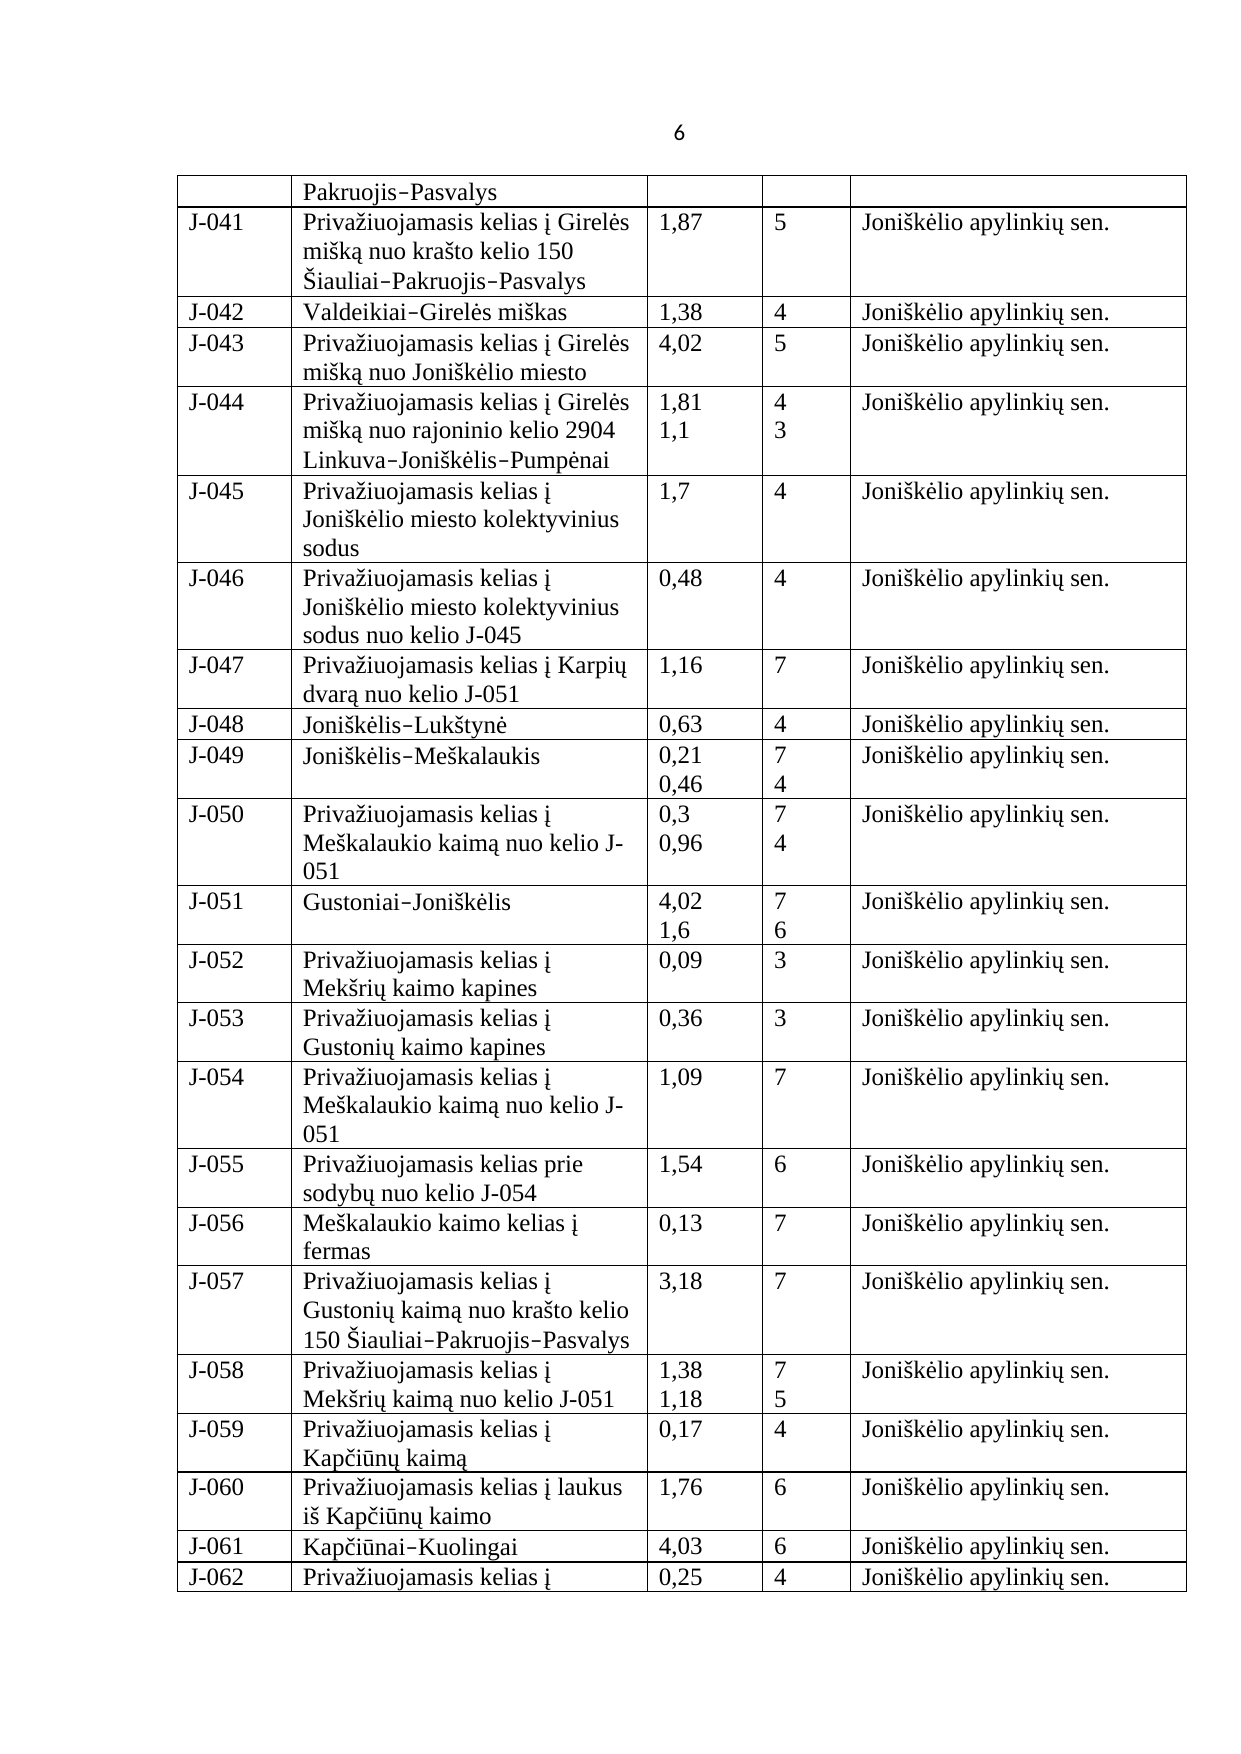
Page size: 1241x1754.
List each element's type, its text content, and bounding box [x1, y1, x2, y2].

table_cell 0,17 [648, 1414, 762, 1471]
table_cell J-059 [178, 1414, 291, 1471]
table_cell 1,87 [648, 208, 762, 296]
table_cell Privažiuojamasis kelias į Girelės mišką nuo krašto kelio 150 Šiauliai–Pakruojis–Pasvalys [292, 208, 647, 296]
table_cell J-056 [178, 1208, 291, 1265]
table_cell Joniškėlis–Lukštynė [292, 709, 647, 739]
table_cell 5 [763, 208, 850, 296]
table_cell Joniškėlio apylinkių sen. [851, 799, 1186, 885]
table_cell J-060 [178, 1473, 291, 1530]
table_cell 0,3 0,96 [648, 799, 762, 885]
table_cell 0,63 [648, 709, 762, 739]
table_cell 4,02 1,6 [648, 886, 762, 944]
table_cell Privažiuojamasis kelias į Gustonių kaimo kapines [292, 1003, 647, 1061]
table_cell 6 [763, 1531, 850, 1561]
table_cell 0,36 [648, 1003, 762, 1061]
table_cell 7 5 [763, 1355, 850, 1413]
table_cell Joniškėlio apylinkių sen. [851, 208, 1186, 296]
table_cell Joniškėlio apylinkių sen. [851, 1149, 1186, 1207]
table_cell 3,18 [648, 1266, 762, 1354]
table_cell 7 [763, 650, 850, 708]
table_cell 4,03 [648, 1531, 762, 1561]
table_cell 1,7 [648, 476, 762, 562]
table_cell 1,09 [648, 1062, 762, 1148]
table_cell Joniškėlio apylinkių sen. [851, 1414, 1186, 1471]
table_cell 7 [763, 1266, 850, 1354]
table_cell Joniškėlio apylinkių sen. [851, 387, 1186, 475]
table_cell Gustoniai–Joniškėlis [292, 886, 647, 944]
table_cell 1,54 [648, 1149, 762, 1207]
table_cell J-051 [178, 886, 291, 944]
table_cell Joniškėlio apylinkių sen. [851, 1355, 1186, 1413]
table_cell [851, 176, 1186, 206]
table_cell Privažiuojamasis kelias į Mekšrių kaimo kapines [292, 945, 647, 1002]
table_cell Joniškėlio apylinkių sen. [851, 1473, 1186, 1530]
table_cell 1,81 1,1 [648, 387, 762, 475]
table_cell 5 [763, 328, 850, 386]
table_cell 7 [763, 1062, 850, 1148]
table_cell 0,09 [648, 945, 762, 1002]
table_cell Joniškėlio apylinkių sen. [851, 650, 1186, 708]
table_cell 6 [763, 1473, 850, 1530]
table_cell Pakruojis–Pasvalys [292, 176, 647, 206]
table_cell 0,21 0,46 [648, 740, 762, 798]
table_cell 1,76 [648, 1473, 762, 1530]
table_cell Joniškėlio apylinkių sen. [851, 945, 1186, 1002]
table_cell Privažiuojamasis kelias į laukus iš Kapčiūnų kaimo [292, 1473, 647, 1530]
table_cell J-046 [178, 563, 291, 649]
table_cell J-061 [178, 1531, 291, 1561]
table_cell Privažiuojamasis kelias į Girelės mišką nuo Joniškėlio miesto [292, 328, 647, 386]
table_cell J-058 [178, 1355, 291, 1413]
table_cell [648, 176, 762, 206]
table_cell Privažiuojamasis kelias prie sodybų nuo kelio J-054 [292, 1149, 647, 1207]
table_cell Joniškėlio apylinkių sen. [851, 1531, 1186, 1561]
table_cell Privažiuojamasis kelias į Joniškėlio miesto kolektyvinius sodus nuo kelio J-045 [292, 563, 647, 649]
table_cell Joniškėlio apylinkių sen. [851, 1266, 1186, 1354]
table_cell Joniškėlio apylinkių sen. [851, 328, 1186, 386]
table_cell J-050 [178, 799, 291, 885]
table_cell Valdeikiai–Girelės miškas [292, 297, 647, 327]
table_cell J-052 [178, 945, 291, 1002]
table_cell 7 [763, 1208, 850, 1265]
table_cell 4 [763, 1414, 850, 1471]
table_cell Privažiuojamasis kelias į Meškalaukio kaimą nuo kelio J-051 [292, 799, 647, 885]
table_cell J-049 [178, 740, 291, 798]
table_cell Joniškėlio apylinkių sen. [851, 563, 1186, 649]
table_cell 4 [763, 297, 850, 327]
table_cell 7 4 [763, 740, 850, 798]
table_cell Joniškėlio apylinkių sen. [851, 1563, 1186, 1591]
table_cell 4,02 [648, 328, 762, 386]
table_cell J-062 [178, 1563, 291, 1591]
table_cell Kapčiūnai–Kuolingai [292, 1531, 647, 1561]
table_cell Privažiuojamasis kelias į [292, 1563, 647, 1591]
table_cell 0,48 [648, 563, 762, 649]
table_cell J-044 [178, 387, 291, 475]
table_cell 4 [763, 709, 850, 739]
table_cell J-042 [178, 297, 291, 327]
table_cell 4 3 [763, 387, 850, 475]
table_cell 4 [763, 1563, 850, 1591]
table_cell 4 [763, 476, 850, 562]
table_cell Joniškėlio apylinkių sen. [851, 1208, 1186, 1265]
table_cell J-057 [178, 1266, 291, 1354]
table_cell Privažiuojamasis kelias į Girelės mišką nuo rajoninio kelio 2904 Linkuva–Joniškėlis–Pumpėnai [292, 387, 647, 475]
table_cell 0,13 [648, 1208, 762, 1265]
table_cell 1,38 [648, 297, 762, 327]
table_cell 3 [763, 1003, 850, 1061]
table_cell Joniškėlio apylinkių sen. [851, 709, 1186, 739]
table_cell Joniškėlio apylinkių sen. [851, 740, 1186, 798]
table_cell Joniškėlio apylinkių sen. [851, 476, 1186, 562]
table_cell Joniškėlio apylinkių sen. [851, 886, 1186, 944]
table_cell 7 4 [763, 799, 850, 885]
table_cell 3 [763, 945, 850, 1002]
table_cell J-055 [178, 1149, 291, 1207]
table_cell Joniškėlio apylinkių sen. [851, 297, 1186, 327]
table_cell 1,16 [648, 650, 762, 708]
table_cell 1,38 1,18 [648, 1355, 762, 1413]
table_cell 4 [763, 563, 850, 649]
table_cell Privažiuojamasis kelias į Meškalaukio kaimą nuo kelio J-051 [292, 1062, 647, 1148]
table_cell J-054 [178, 1062, 291, 1148]
table_cell Privažiuojamasis kelias į Joniškėlio miesto kolektyvinius sodus [292, 476, 647, 562]
table_cell J-053 [178, 1003, 291, 1061]
table_cell Privažiuojamasis kelias į Gustonių kaimą nuo krašto kelio 150 Šiauliai–Pakruojis–Pasvalys [292, 1266, 647, 1354]
table_cell Joniškėlio apylinkių sen. [851, 1062, 1186, 1148]
table_cell [763, 176, 850, 206]
table_cell Joniškėlio apylinkių sen. [851, 1003, 1186, 1061]
table_cell 0,25 [648, 1563, 762, 1591]
table_cell Privažiuojamasis kelias į Mekšrių kaimą nuo kelio J-051 [292, 1355, 647, 1413]
table_cell 6 [763, 1149, 850, 1207]
table_cell Privažiuojamasis kelias į Karpių dvarą nuo kelio J-051 [292, 650, 647, 708]
table_cell J-041 [178, 208, 291, 296]
table_cell [178, 176, 291, 206]
table_cell J-043 [178, 328, 291, 386]
table_cell Meškalaukio kaimo kelias į fermas [292, 1208, 647, 1265]
table_cell J-047 [178, 650, 291, 708]
table_cell 7 6 [763, 886, 850, 944]
table_cell Joniškėlis–Meškalaukis [292, 740, 647, 798]
table_cell J-048 [178, 709, 291, 739]
table_cell Privažiuojamasis kelias į Kapčiūnų kaimą [292, 1414, 647, 1471]
table_cell J-045 [178, 476, 291, 562]
